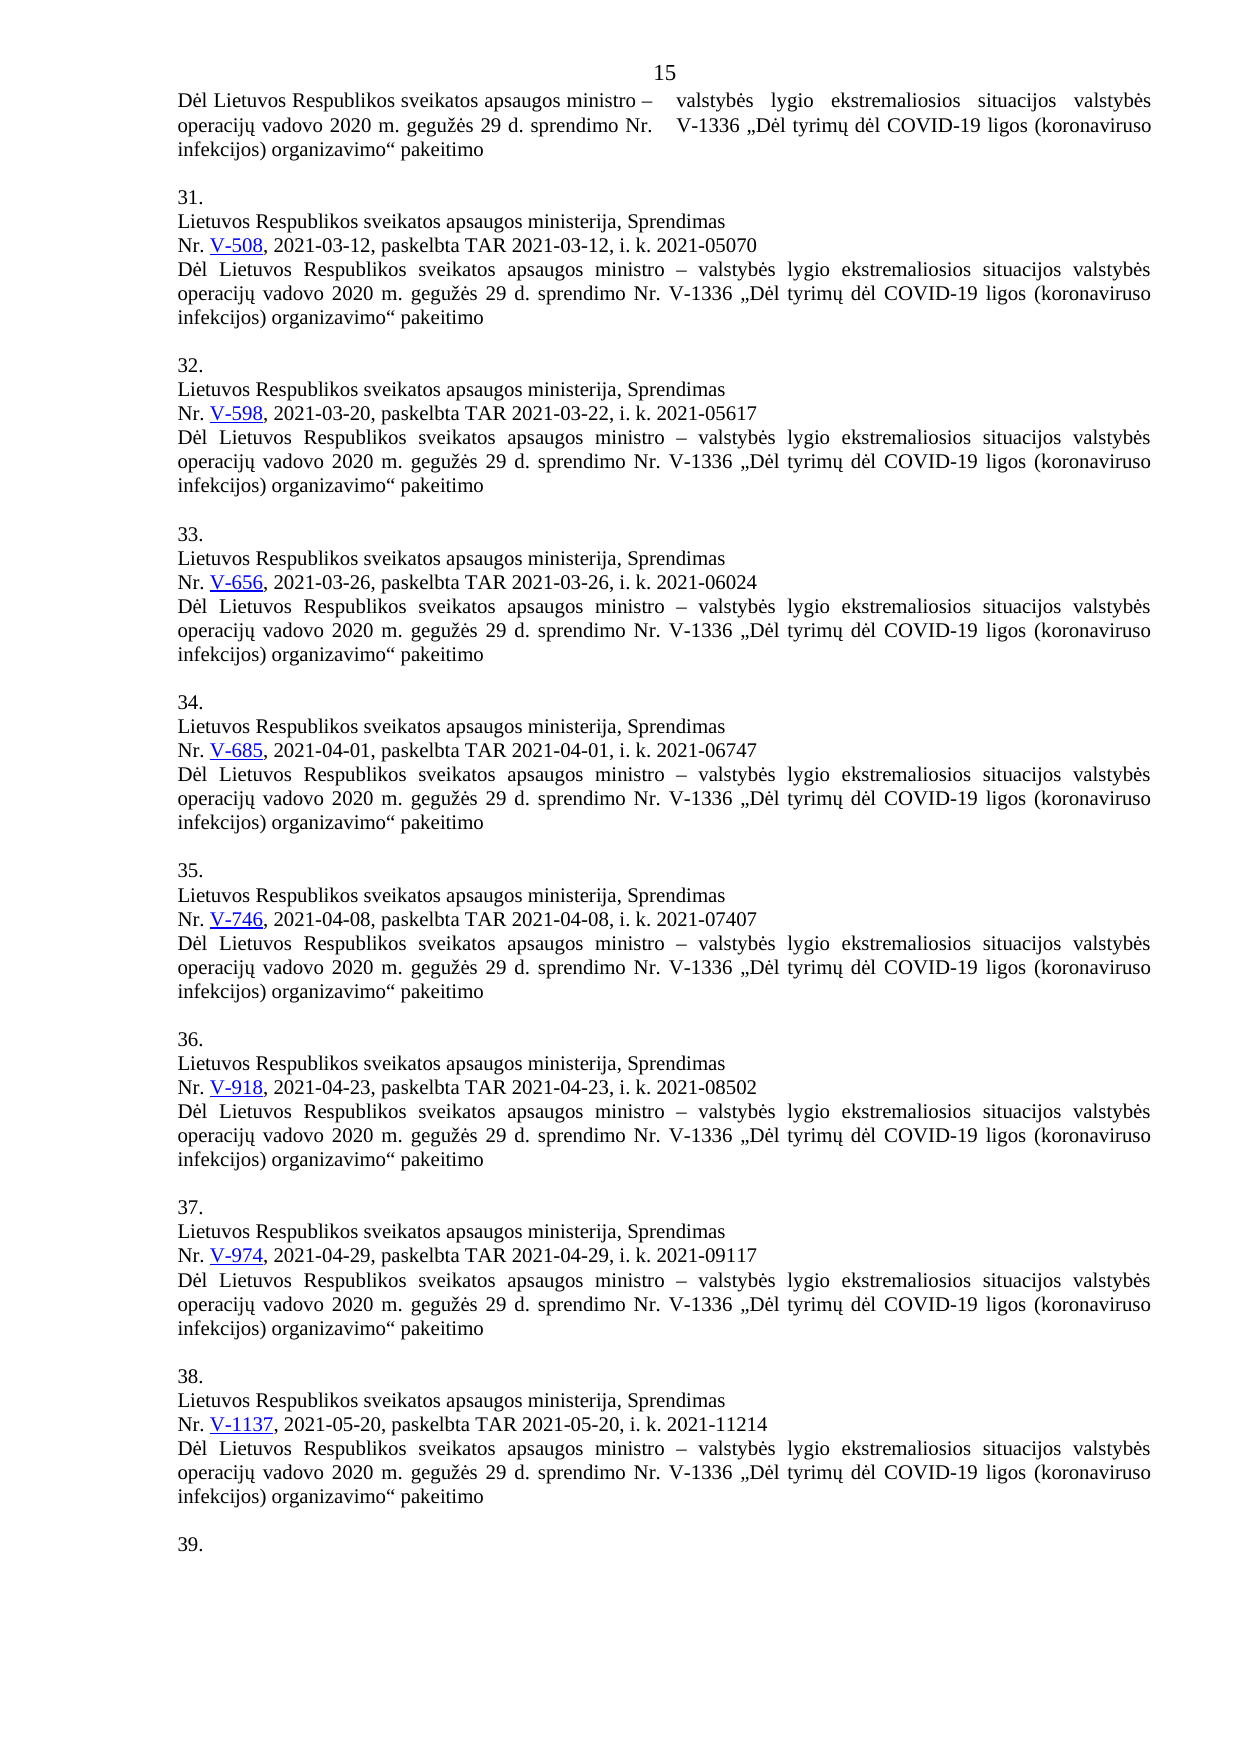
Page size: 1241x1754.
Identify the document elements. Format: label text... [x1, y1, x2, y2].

text Dėl Lietuvos Respublikos sveikatos apsaugos ministro – valstybės lygio ekstremaliosios situacijos valstybės operacijų vadovo 2020 m. gegužės 29 d. sprendimo Nr. V-1336 „Dėl tyrimų dėl COVID-19 ligos (koronaviruso infekcijos) organizavimo“ pakeitimo [177, 1436, 1152, 1508]
text Lietuvos Respublikos sveikatos apsaugos ministerija, Sprendimas [177, 1051, 1152, 1075]
text 35. [177, 858, 1152, 882]
text Lietuvos Respublikos sveikatos apsaugos ministerija, Sprendimas [177, 882, 1152, 907]
text Dėl Lietuvos Respublikos sveikatos apsaugos ministro – valstybės lygio ekstremaliosios situacijos valstybės operacijų vadovo 2020 m. gegužės 29 d. sprendimo Nr. V-1336 „Dėl tyrimų dėl COVID-19 ligos (koronaviruso infekcijos) organizavimo“ pakeitimo [177, 762, 1152, 834]
text Nr. V-508, 2021-03-12, paskelbta TAR 2021-03-12, i. k. 2021-05070 [177, 233, 1152, 257]
text Lietuvos Respublikos sveikatos apsaugos ministerija, Sprendimas [177, 1388, 1152, 1412]
text 39. [177, 1532, 1152, 1556]
text 38. [177, 1364, 1152, 1388]
text Nr. V-685, 2021-04-01, paskelbta TAR 2021-04-01, i. k. 2021-06747 [177, 738, 1152, 762]
text Dėl Lietuvos Respublikos sveikatos apsaugos ministro – valstybės lygio ekstremaliosios situacijos valstybės operacijų vadovo 2020 m. gegužės 29 d. sprendimo Nr. V-1336 „Dėl tyrimų dėl COVID-19 ligos (koronaviruso infekcijos) organizavimo“ pakeitimo [177, 257, 1152, 329]
text 32. [177, 353, 1152, 377]
text 34. [177, 690, 1152, 714]
text 33. [177, 522, 1152, 546]
text 31. [177, 185, 1152, 209]
text Nr. V-656, 2021-03-26, paskelbta TAR 2021-03-26, i. k. 2021-06024 [177, 570, 1152, 594]
text Lietuvos Respublikos sveikatos apsaugos ministerija, Sprendimas [177, 209, 1152, 233]
text 36. [177, 1027, 1152, 1051]
text Nr. V-1137, 2021-05-20, paskelbta TAR 2021-05-20, i. k. 2021-11214 [177, 1412, 1152, 1436]
text Lietuvos Respublikos sveikatos apsaugos ministerija, Sprendimas [177, 714, 1152, 738]
text Lietuvos Respublikos sveikatos apsaugos ministerija, Sprendimas [177, 1219, 1152, 1243]
text Lietuvos Respublikos sveikatos apsaugos ministerija, Sprendimas [177, 546, 1152, 570]
text Lietuvos Respublikos sveikatos apsaugos ministerija, Sprendimas [177, 377, 1152, 401]
text 37. [177, 1195, 1152, 1219]
text Dėl Lietuvos Respublikos sveikatos apsaugos ministro – valstybės lygio ekstremaliosios situacijos valstybės operacijų vadovo 2020 m. gegužės 29 d. sprendimo Nr. V-1336 „Dėl tyrimų dėl COVID-19 ligos (koronaviruso infekcijos) organizavimo“ pakeitimo [177, 594, 1152, 666]
text Dėl Lietuvos Respublikos sveikatos apsaugos ministro – valstybės lygio ekstremaliosios situacijos valstybės operacijų vadovo 2020 m. gegužės 29 d. sprendimo Nr. V-1336 „Dėl tyrimų dėl COVID-19 ligos (koronaviruso infekcijos) organizavimo“ pakeitimo [177, 931, 1152, 1003]
text Dėl Lietuvos Respublikos sveikatos apsaugos ministro – valstybės lygio ekstremaliosios situacijos valstybės operacijų vadovo 2020 m. gegužės 29 d. sprendimo Nr. V-1336 „Dėl tyrimų dėl COVID-19 ligos (koronaviruso infekcijos) organizavimo“ pakeitimo [177, 1267, 1152, 1340]
text Nr. V-918, 2021-04-23, paskelbta TAR 2021-04-23, i. k. 2021-08502 [177, 1075, 1152, 1099]
text Nr. V-746, 2021-04-08, paskelbta TAR 2021-04-08, i. k. 2021-07407 [177, 907, 1152, 931]
text Dėl Lietuvos Respublikos sveikatos apsaugos ministro – valstybės lygio ekstremaliosios situacijos valstybės operacijų vadovo 2020 m. gegužės 29 d. sprendimo Nr. V-1336 „Dėl tyrimų dėl COVID-19 ligos (koronaviruso infekcijos) organizavimo“ pakeitimo [177, 1099, 1152, 1171]
text Dėl Lietuvos Respublikos sveikatos apsaugos ministro – valstybės lygio ekstremaliosios situacijos valstybės operacijų vadovo 2020 m. gegužės 29 d. sprendimo Nr. V-1336 „Dėl tyrimų dėl COVID-19 ligos (koronaviruso infekcijos) organizavimo“ pakeitimo [177, 425, 1152, 497]
text Nr. V-598, 2021-03-20, paskelbta TAR 2021-03-22, i. k. 2021-05617 [177, 401, 1152, 425]
text Nr. V-974, 2021-04-29, paskelbta TAR 2021-04-29, i. k. 2021-09117 [177, 1243, 1152, 1267]
text Dėl Lietuvos Respublikos sveikatos apsaugos ministro – valstybės lygio ekstremaliosios situacijos valstybės operacijų vadovo 2020 m. gegužės 29 d. sprendimo Nr. V-1336 „Dėl tyrimų dėl COVID-19 ligos (koronaviruso infekcijos) organizavimo“ pakeitimo [177, 88, 1152, 161]
